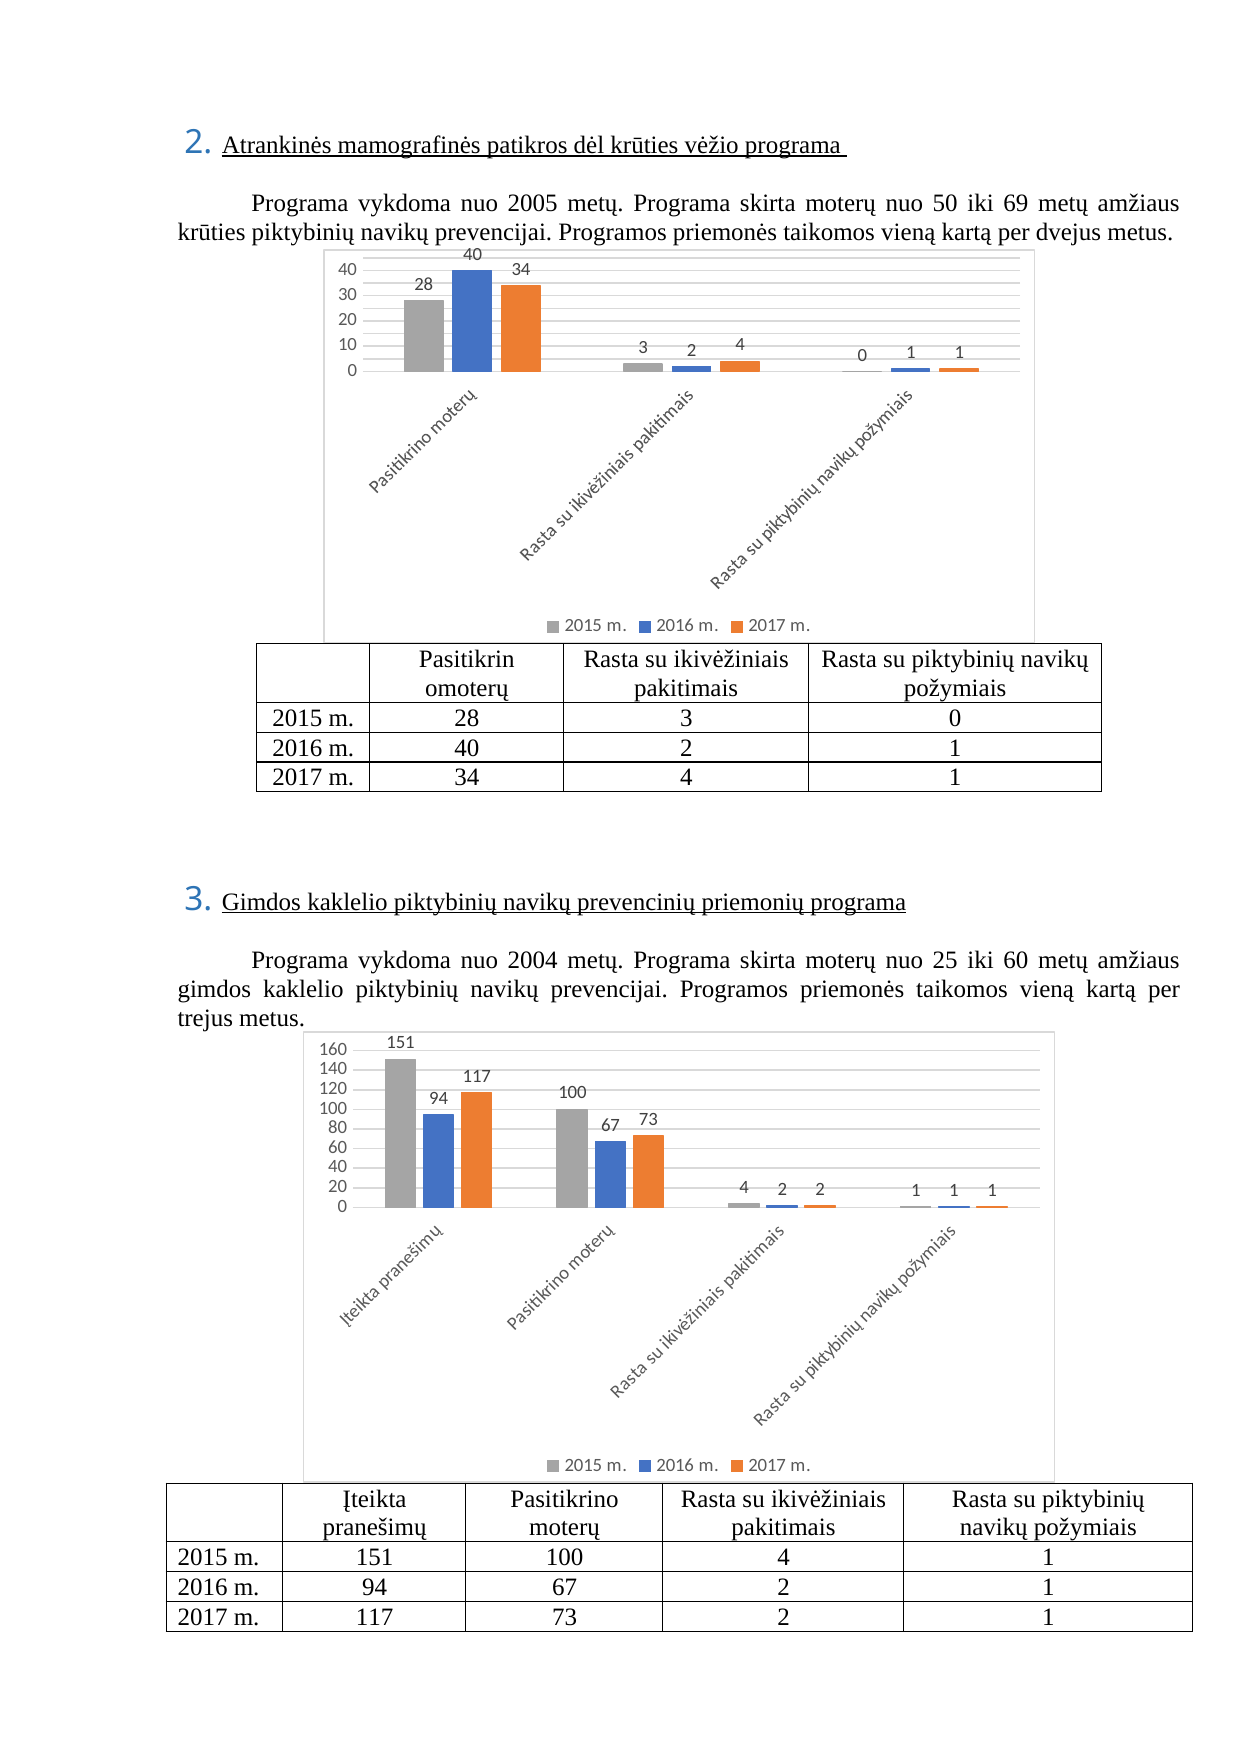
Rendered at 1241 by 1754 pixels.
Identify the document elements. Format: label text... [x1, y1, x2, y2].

table_header Rasta su ikivėžiniais pakitimais [564, 644, 808, 702]
table_cell 40 [370, 733, 563, 761]
table_header Rasta su piktybinių navikų požymiais [809, 644, 1101, 702]
table_cell 117 [283, 1602, 465, 1631]
table_header Pasitikrino moterų [466, 1484, 662, 1541]
table_cell 4 [663, 1542, 903, 1571]
table_cell 2016 m. [167, 1572, 282, 1601]
table_cell 73 [466, 1602, 662, 1631]
table_header [167, 1484, 282, 1541]
table_cell 2017 m. [167, 1602, 282, 1631]
subtitle Programa vykdoma nuo 2005 metų. Programa skirta moterų nuo 50 iki 69 metų amžiaus krūties piktybinių navikų prevencijai. Programos priemonės taikomos vieną kartą per dvejus metus. [177, 188, 1181, 246]
table_header Rasta su ikivėžiniais pakitimais [663, 1484, 903, 1541]
table_header Pasitikrin omoterų [370, 644, 563, 702]
table_cell 2015 m. [257, 703, 369, 732]
table_cell 2 [663, 1572, 903, 1601]
table_cell 2016 m. [257, 733, 369, 761]
table_header [257, 644, 369, 702]
table_cell 0 [809, 703, 1101, 732]
table_cell 1 [904, 1572, 1192, 1601]
table_cell 2015 m. [167, 1542, 282, 1571]
table_cell 34 [370, 763, 563, 791]
table_cell 3 [564, 703, 808, 732]
table_cell 151 [283, 1542, 465, 1571]
table_cell 1 [904, 1542, 1192, 1571]
table_cell 1 [904, 1602, 1192, 1631]
table_cell 2 [564, 733, 808, 761]
table_cell 100 [466, 1542, 662, 1571]
subtitle Programa vykdoma nuo 2004 metų. Programa skirta moterų nuo 25 iki 60 metų amžiaus gimdos kaklelio piktybinių navikų prevencijai. Programos priemonės taikomos vieną kartą per trejus metus. [177, 945, 1181, 1031]
table_header Įteikta pranešimų [283, 1484, 465, 1541]
table_cell 67 [466, 1572, 662, 1601]
table_cell 2017 m. [257, 763, 369, 791]
table_header Rasta su piktybinių navikų požymiais [904, 1484, 1192, 1541]
table_cell 28 [370, 703, 563, 732]
subtitle Atrankinės mamografinės patikros dėl krūties vėžio programa [184, 118, 1181, 163]
table_cell 4 [564, 763, 808, 791]
table_cell 1 [809, 733, 1101, 761]
table_cell 2 [663, 1602, 903, 1631]
table_cell 94 [283, 1572, 465, 1601]
subtitle Gimdos kaklelio piktybinių navikų prevencinių priemonių programa [184, 875, 1181, 920]
table_cell 1 [809, 763, 1101, 791]
